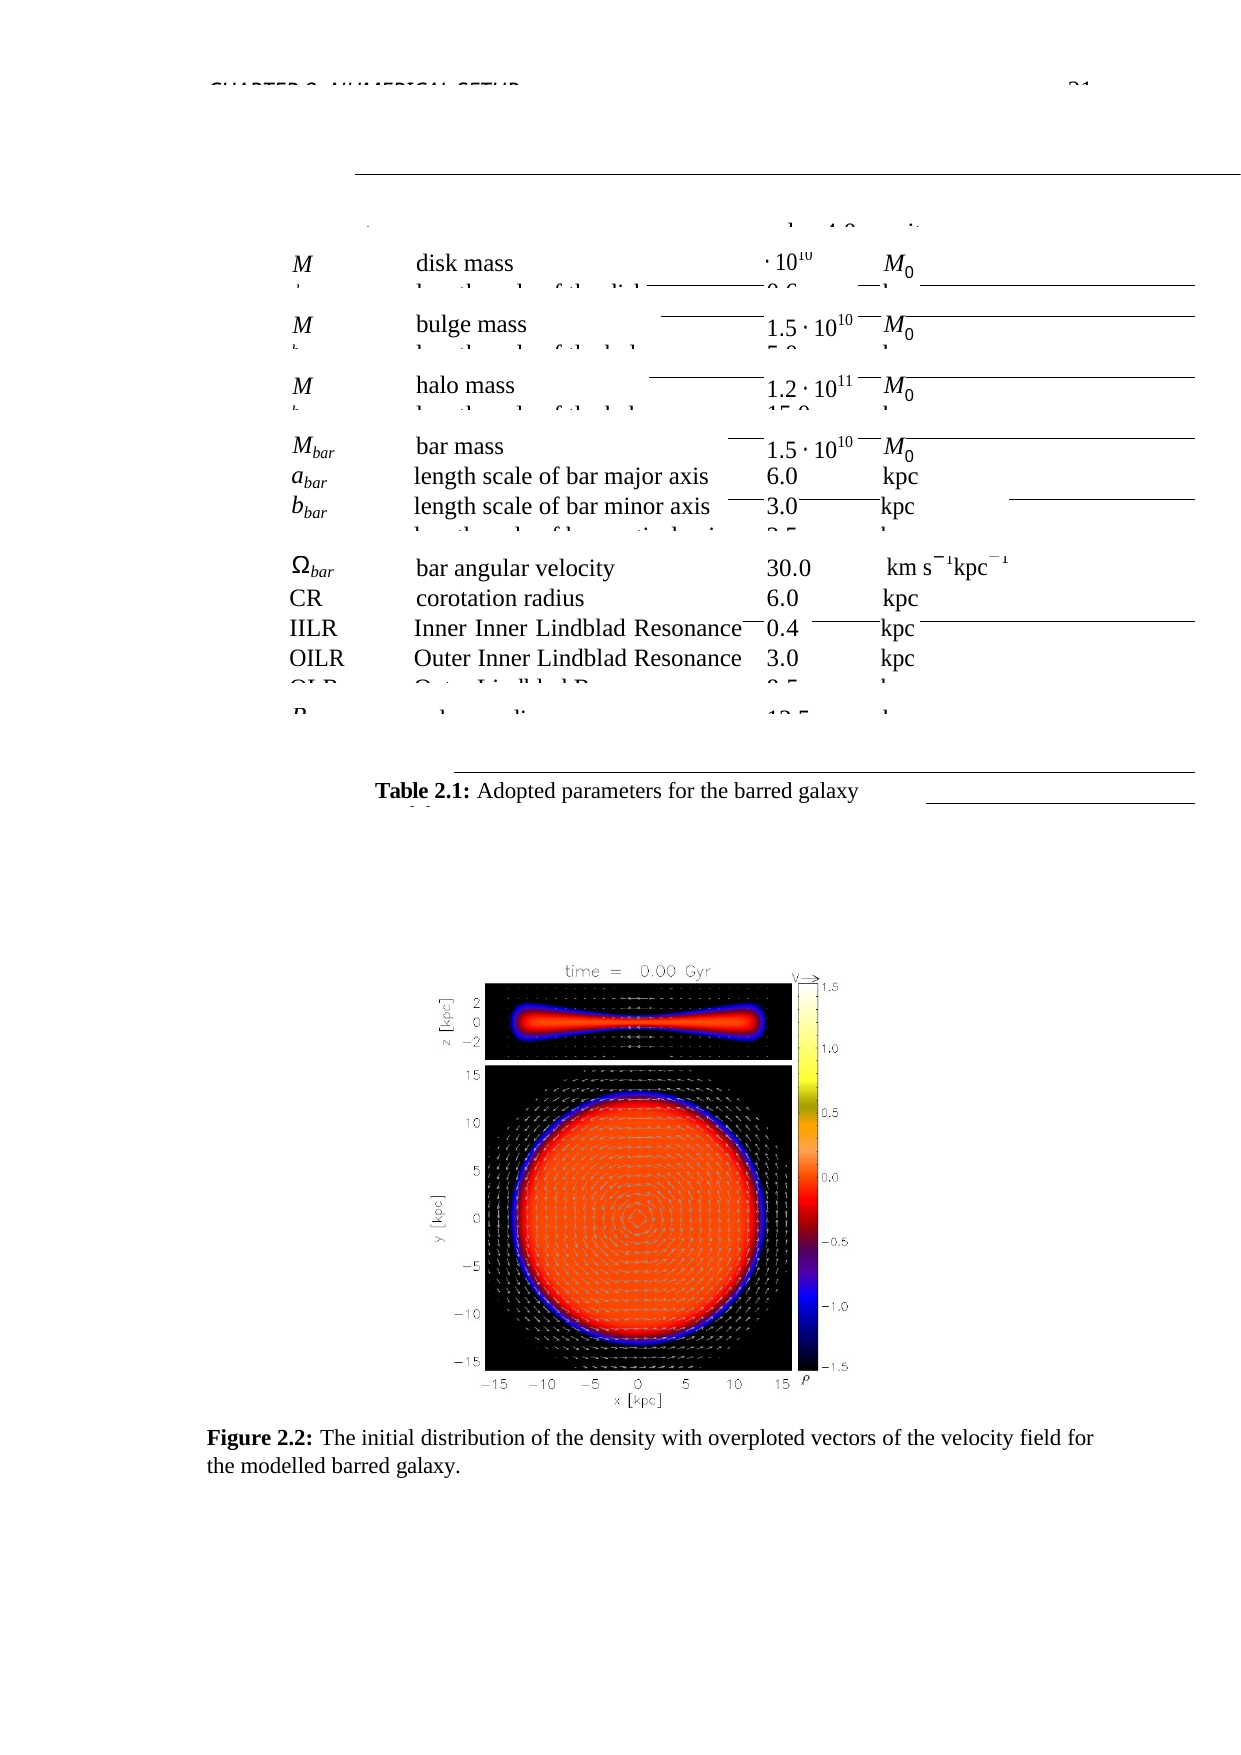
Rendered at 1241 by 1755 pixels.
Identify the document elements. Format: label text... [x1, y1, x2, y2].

text Mh ah [291, 374, 322, 410]
text 8.5 [766, 673, 812, 683]
text CHAPTER 2. NUMERICAL SETUP [207, 79, 558, 85]
text units [882, 221, 933, 227]
text Md ad [291, 252, 322, 288]
text CR IILR OILR OLR [289, 583, 349, 683]
text 0 [904, 387, 917, 402]
text length scale of the disk [416, 278, 647, 288]
text 0.6 [766, 280, 858, 288]
text corotation radius [416, 583, 743, 612]
text M [883, 252, 906, 277]
text galaxy radius [416, 708, 551, 714]
text bar angular velocity [416, 556, 743, 582]
text 6.0 [766, 463, 799, 490]
text kpc kpc kpc [880, 613, 919, 683]
text length scale of bar major axis length scale of bar minor axis length scale of bar vertical axis [414, 461, 726, 531]
text disk mass [416, 252, 647, 277]
text kpc [882, 585, 920, 612]
text value 4.0 · 1010 [764, 252, 857, 278]
text 13.5 [766, 708, 812, 714]
text kpc [882, 280, 920, 288]
text 15.0 [766, 402, 858, 410]
text the modelled barred galaxy. [207, 1453, 1094, 1479]
text 1.2 · 1011 [766, 374, 858, 402]
text 3.0 [766, 491, 799, 520]
text length scale of the halo [416, 400, 649, 410]
text bulge mass [416, 313, 661, 338]
text halo mass [416, 374, 649, 399]
text M [883, 313, 906, 338]
text kpc [882, 341, 920, 349]
text RBG [304, 708, 331, 714]
text kpc [882, 402, 920, 410]
text Mbar abar bbar cbar [291, 435, 337, 531]
text 21 [1068, 77, 1094, 104]
text Table 2.1: Adopted parameters for the barred galaxy model. [375, 779, 926, 806]
text 2.5 [766, 521, 799, 531]
text 0 [904, 326, 917, 341]
text M [883, 435, 906, 460]
text kpc kpc [880, 491, 919, 531]
text kpc [882, 708, 920, 714]
text parameter [291, 221, 393, 227]
text Inner Inner Lindblad Resonance Outer Inner Lindblad Resonance Outer Lindblad Resonance [414, 613, 742, 683]
text Mb ab [291, 313, 322, 349]
text 5.0 [766, 341, 799, 349]
text 0 [904, 265, 917, 280]
text 6.0 [766, 583, 812, 612]
text Ωbar [291, 556, 351, 583]
text value 4.0 · 1010 [764, 221, 857, 227]
text 1.5 · 1010 [766, 313, 858, 343]
text 30.0 [766, 556, 812, 582]
text M [883, 374, 906, 399]
text 1.5 · 1010 [766, 435, 858, 466]
text length scale of the bulge [416, 339, 661, 349]
text name [416, 221, 472, 227]
text 0 [904, 448, 917, 463]
text km s−1kpc−1 [886, 556, 1009, 581]
text 3.0 [766, 643, 812, 672]
text 0.4 [766, 613, 812, 642]
text kpc [882, 463, 1009, 490]
text Figure 2.2: The initial distribution of the density with overploted vectors of the velocity field for [207, 1426, 1094, 1451]
text bar mass [416, 435, 728, 460]
